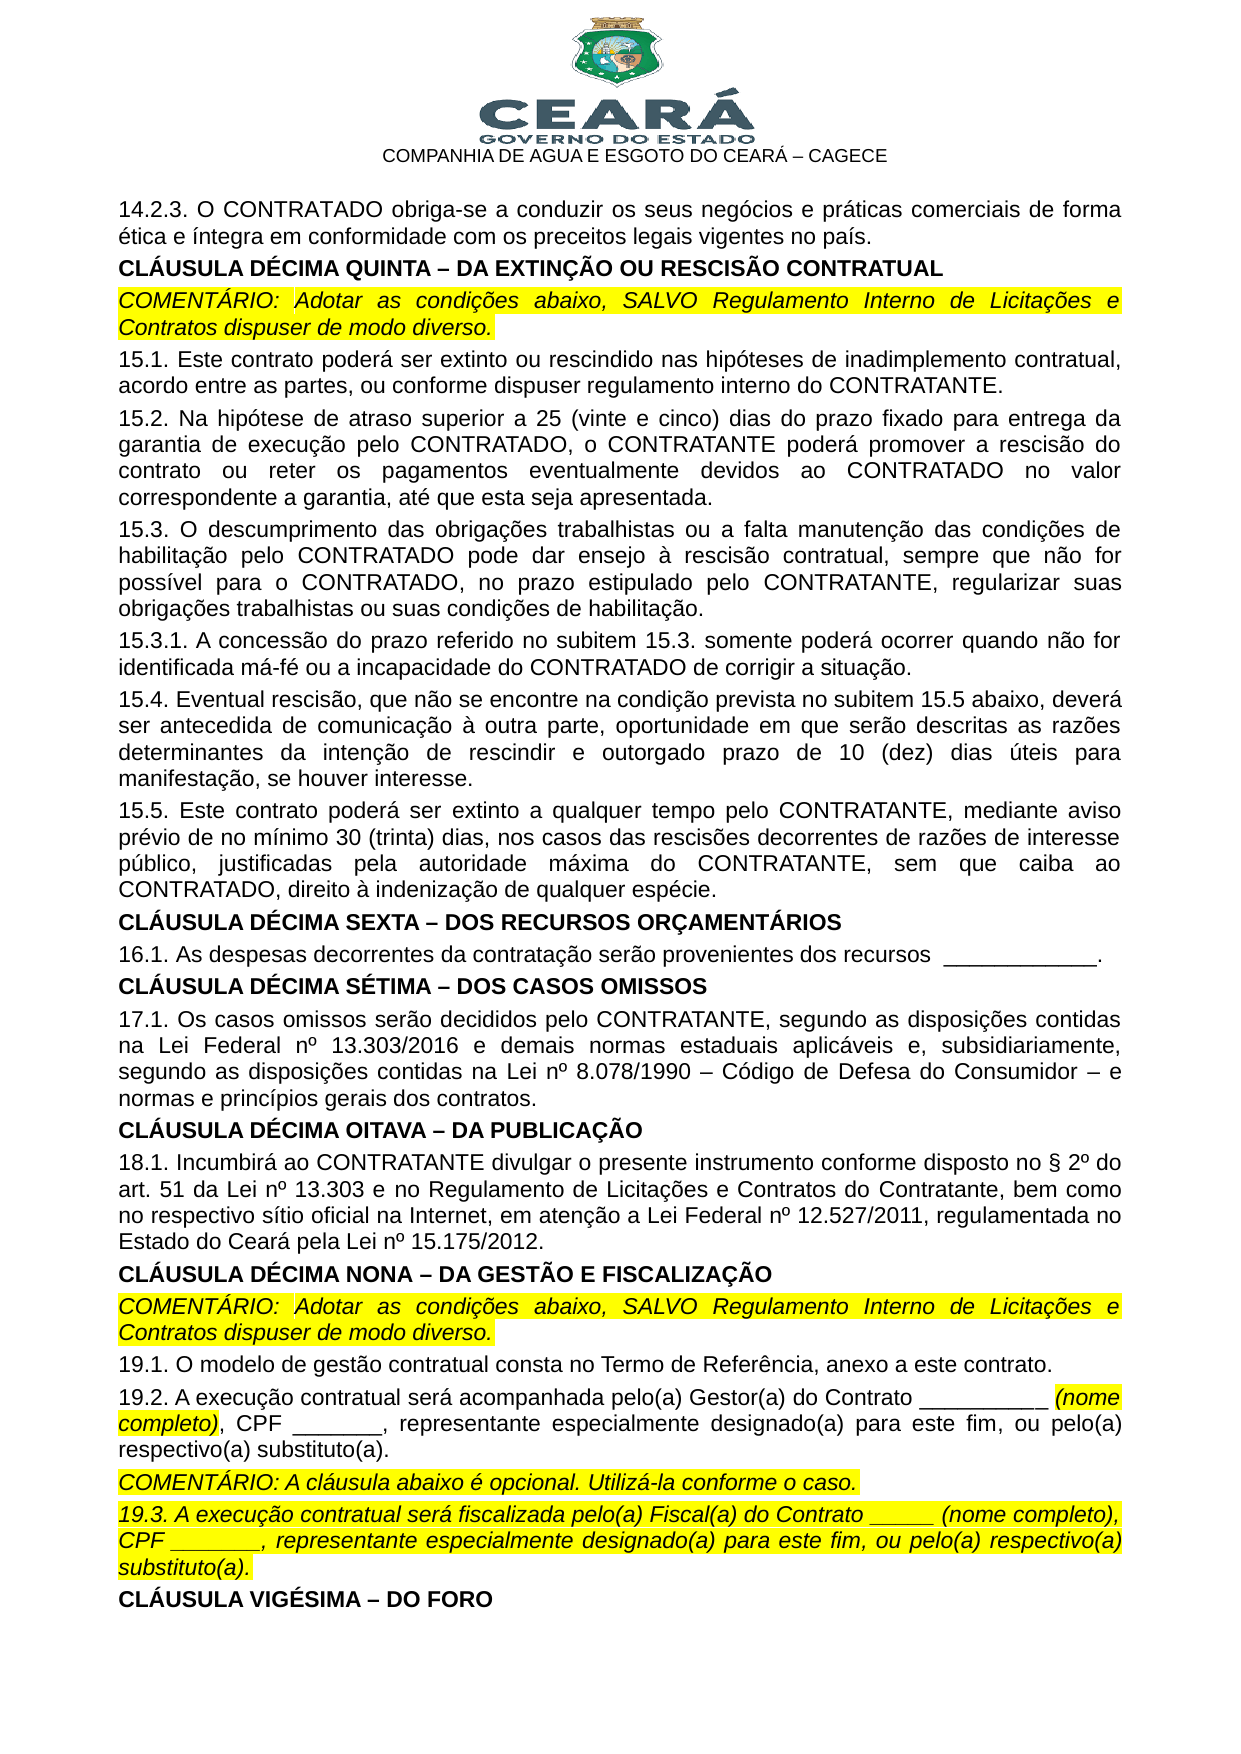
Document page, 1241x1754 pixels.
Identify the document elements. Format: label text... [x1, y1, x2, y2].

text CLÁUSULA DÉCIMA NONA – DA GESTÃO E FISCALIZAÇÃO [118, 1261, 1122, 1287]
text 14.2.3. O CONTRATADO obriga-se a conduzir os seus negócios e práticas comerciais de forma ética e íntegra em conformidade com os preceitos legais vigentes no país. [118, 196, 1122, 249]
text COMENTÁRIO: A cláusula abaixo é opcional. Utilizá-la conforme o caso. [118, 1469, 1122, 1495]
text 15.1. Este contrato poderá ser extinto ou rescindido nas hipóteses de inadimplemento contratual, acordo entre as partes, ou conforme dispuser regulamento interno do CONTRATANTE. [118, 346, 1122, 399]
text 15.3. O descumprimento das obrigações trabalhistas ou a falta manutenção das condições de habilitação pelo CONTRATADO pode dar ensejo à rescisão contratual, sempre que não for possível para o CONTRATADO, no prazo estipulado pelo CONTRATANTE, regularizar suas obrigações trabalhistas ou suas condições de habilitação. [118, 516, 1122, 621]
text 19.3. A execução contratual será fiscalizada pelo(a) Fiscal(a) do Contrato _____ (nome completo), CPF _______, representante especialmente designado(a) para este fim, ou pelo(a) respectivo(a) substituto(a). [118, 1501, 1122, 1580]
text 15.3.1. A concessão do prazo referido no subitem 15.3. somente poderá ocorrer quando não for identificada má-fé ou a incapacidade do CONTRATADO de corrigir a situação. [118, 627, 1122, 680]
text 17.1. Os casos omissos serão decididos pelo CONTRATANTE, segundo as disposições contidas na Lei Federal nº 13.303/2016 e demais normas estaduais aplicáveis e, subsidiariamente, segundo as disposições contidas na Lei nº 8.078/1990 – Código de Defesa do Consumidor – e normas e princípios gerais dos contratos. [118, 1006, 1122, 1111]
text COMENTÁRIO: Adotar as condições abaixo, SALVO Regulamento Interno de Licitações e Contratos dispuser de modo diverso. [118, 287, 1122, 340]
picture [453, 12, 782, 148]
text 16.1. As despesas decorrentes da contratação serão provenientes dos recursos ____________. [118, 941, 1122, 967]
text 15.4. Eventual rescisão, que não se encontre na condição prevista no subitem 15.5 abaixo, deverá ser antecedida de comunicação à outra parte, oportunidade em que serão descritas as razões determinantes da intenção de rescindir e outorgado prazo de 10 (dez) dias úteis para manifestação, se houver interesse. [118, 686, 1122, 791]
text CLÁUSULA DÉCIMA SÉTIMA – DOS CASOS OMISSOS [118, 973, 1122, 999]
text 19.2. A execução contratual será acompanhada pelo(a) Gestor(a) do Contrato __________ (nome completo), CPF _______, representante especialmente designado(a) para este fim, ou pelo(a) respectivo(a) substituto(a). [118, 1384, 1122, 1463]
text 15.2. Na hipótese de atraso superior a 25 (vinte e cinco) dias do prazo fixado para entrega da garantia de execução pelo CONTRATADO, o CONTRATANTE poderá promover a rescisão do contrato ou reter os pagamentos eventualmente devidos ao CONTRATADO no valor correspondente a garantia, até que esta seja apresentada. [118, 404, 1122, 510]
text 15.5. Este contrato poderá ser extinto a qualquer tempo pelo CONTRATANTE, mediante aviso prévio de no mínimo 30 (trinta) dias, nos casos das rescisões decorrentes de razões de interesse público, justificadas pela autoridade máxima do CONTRATANTE, sem que caiba ao CONTRATADO, direito à indenização de qualquer espécie. [118, 797, 1122, 903]
text CLÁUSULA DÉCIMA QUINTA – DA EXTINÇÃO OU RESCISÃO CONTRATUAL [118, 255, 1122, 281]
text CLÁUSULA VIGÉSIMA – DO FORO [118, 1586, 1122, 1612]
text CLÁUSULA DÉCIMA OITAVA – DA PUBLICAÇÃO [118, 1117, 1122, 1143]
text CLÁUSULA DÉCIMA SEXTA – DOS RECURSOS ORÇAMENTÁRIOS [118, 909, 1122, 935]
text 19.1. O modelo de gestão contratual consta no Termo de Referência, anexo a este contrato. [118, 1351, 1122, 1378]
text COMENTÁRIO: Adotar as condições abaixo, SALVO Regulamento Interno de Licitações e Contratos dispuser de modo diverso. [118, 1293, 1122, 1346]
text 18.1. Incumbirá ao CONTRATANTE divulgar o presente instrumento conforme disposto no § 2º do art. 51 da Lei nº 13.303 e no Regulamento de Licitações e Contratos do Contratante, bem como no respectivo sítio oficial na Internet, em atenção a Lei Federal nº 12.527/2011, regulamentada no Estado do Ceará pela Lei nº 15.175/2012. [118, 1149, 1122, 1254]
